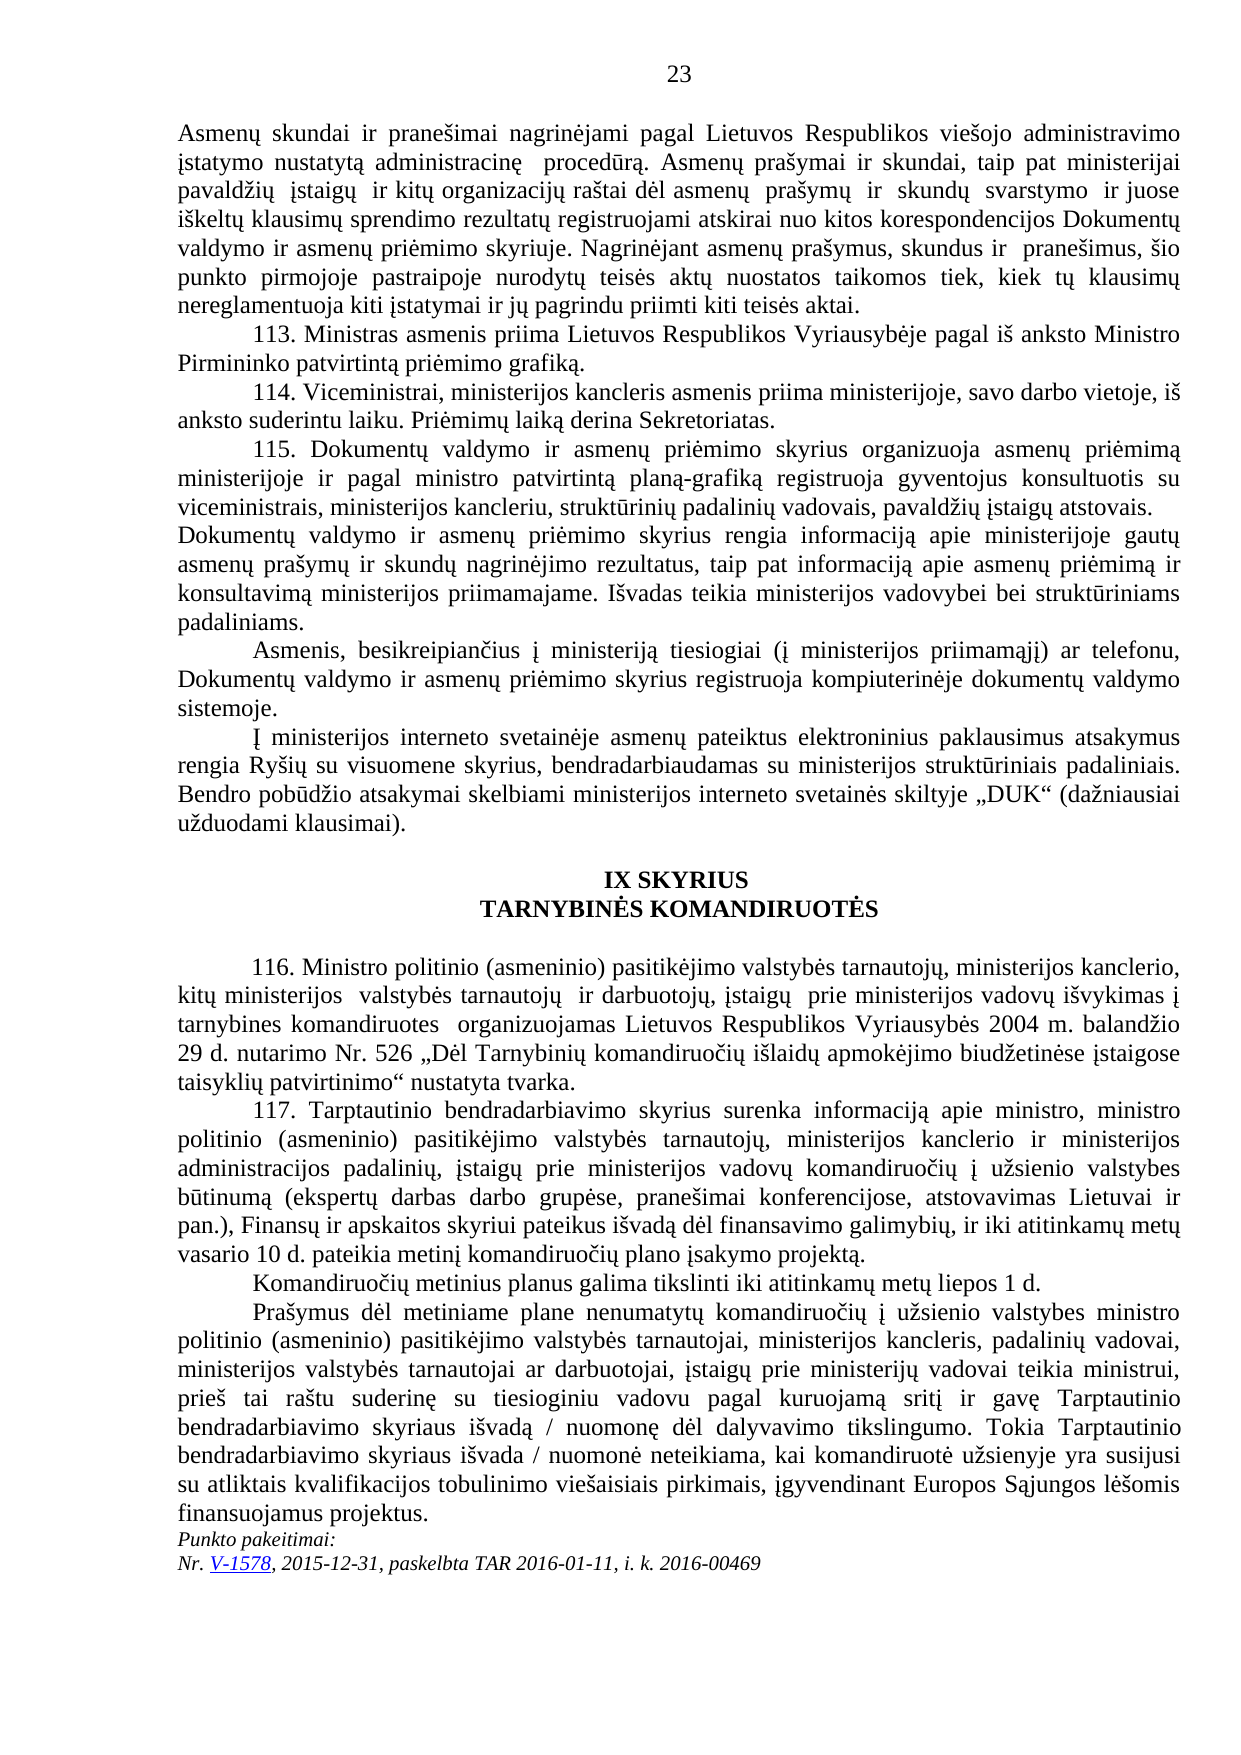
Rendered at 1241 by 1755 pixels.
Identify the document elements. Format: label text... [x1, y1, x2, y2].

text 113. Ministras asmenis priima Lietuvos Respublikos Vyriausybėje pagal iš anksto Ministro Pirmininko patvirtintą priėmimo grafiką. [177, 319, 1181, 377]
text Asmenų skundai ir pranešimai nagrinėjami pagal Lietuvos Respublikos viešojo administravimo įstatymo nustatytą administracinę procedūrą. Asmenų prašymai ir skundai, taip pat ministerijai pavaldžių įstaigų ir kitų organizacijų raštai dėl asmenų prašymų ir skundų svarstymo ir juose iškeltų klausimų sprendimo rezultatų registruojami atskirai nuo kitos korespondencijos Dokumentų valdymo ir asmenų priėmimo skyriuje. Nagrinėjant asmenų prašymus, skundus ir pranešimus, šio punkto pirmojoje pastraipoje nurodytų teisės aktų nuostatos taikomos tiek, kiek tų klausimų nereglamentuoja kiti įstatymai ir jų pagrindu priimti kiti teisės aktai. [177, 118, 1181, 319]
text 117. Tarptautinio bendradarbiavimo skyrius surenka informaciją apie ministro, ministro politinio (asmeninio) pasitikėjimo valstybės tarnautojų, ministerijos kanclerio ir ministerijos administracijos padalinių, įstaigų prie ministerijos vadovų komandiruočių į užsienio valstybes būtinumą (ekspertų darbas darbo grupėse, pranešimai konferencijose, atstovavimas Lietuvai ir pan.), Finansų ir apskaitos skyriui pateikus išvadą dėl finansavimo galimybių, ir iki atitinkamų metų vasario 10 d. pateikia metinį komandiruočių plano įsakymo projektą. [177, 1096, 1181, 1268]
text Į ministerijos interneto svetainėje asmenų pateiktus elektroninius paklausimus atsakymus rengia Ryšių su visuomene skyrius, bendradarbiaudamas su ministerijos struktūriniais padaliniais. Bendro pobūdžio atsakymai skelbiami ministerijos interneto svetainės skiltyje „DUK“ (dažniausiai užduodami klausimai). [177, 722, 1181, 837]
text TARNYBINĖS KOMANDIRUOTĖS [177, 894, 1181, 923]
text Dokumentų valdymo ir asmenų priėmimo skyrius rengia informaciją apie ministerijoje gautų asmenų prašymų ir skundų nagrinėjimo rezultatus, taip pat informaciją apie asmenų priėmimą ir konsultavimą ministerijos priimamajame. Išvadas teikia ministerijos vadovybei bei struktūriniams padaliniams. [177, 521, 1181, 636]
text Asmenis, besikreipiančius į ministeriją tiesiogiai (į ministerijos priimamąjį) ar telefonu, Dokumentų valdymo ir asmenų priėmimo skyrius registruoja kompiuterinėje dokumentų valdymo sistemoje. [177, 636, 1181, 722]
text Punkto pakeitimai: [177, 1527, 1181, 1551]
text Komandiruočių metinius planus galima tikslinti iki atitinkamų metų liepos 1 d. [177, 1268, 1181, 1297]
text 116. Ministro politinio (asmeninio) pasitikėjimo valstybės tarnautojų, ministerijos kanclerio, kitų ministerijos valstybės tarnautojų ir darbuotojų, įstaigų prie ministerijos vadovų išvykimas į tarnybines komandiruotes organizuojamas Lietuvos Respublikos Vyriausybės 2004 m. balandžio 29 d. nutarimo Nr. 526 „Dėl Tarnybinių komandiruočių išlaidų apmokėjimo biudžetinėse įstaigose taisyklių patvirtinimo“ nustatyta tvarka. [177, 952, 1181, 1096]
text Nr. V-1578, 2015-12-31, paskelbta TAR 2016-01-11, i. k. 2016-00469 [177, 1551, 1181, 1575]
text IX SKYRIUS [177, 866, 1181, 894]
text 115. Dokumentų valdymo ir asmenų priėmimo skyrius organizuoja asmenų priėmimą ministerijoje ir pagal ministro patvirtintą planą-grafiką registruoja gyventojus konsultuotis su viceministrais, ministerijos kancleriu, struktūrinių padalinių vadovais, pavaldžių įstaigų atstovais. [177, 434, 1181, 521]
text Prašymus dėl metiniame plane nenumatytų komandiruočių į užsienio valstybes ministro politinio (asmeninio) pasitikėjimo valstybės tarnautojai, ministerijos kancleris, padalinių vadovai, ministerijos valstybės tarnautojai ar darbuotojai, įstaigų prie ministerijų vadovai teikia ministrui, prieš tai raštu suderinę su tiesioginiu vadovu pagal kuruojamą sritį ir gavę Tarptautinio bendradarbiavimo skyriaus išvadą / nuomonę dėl dalyvavimo tikslingumo. Tokia Tarptautinio bendradarbiavimo skyriaus išvada / nuomonė neteikiama, kai komandiruotė užsienyje yra susijusi su atliktais kvalifikacijos tobulinimo viešaisiais pirkimais, įgyvendinant Europos Sąjungos lėšomis finansuojamus projektus. [177, 1297, 1181, 1527]
text 114. Viceministrai, ministerijos kancleris asmenis priima ministerijoje, savo darbo vietoje, iš anksto suderintu laiku. Priėmimų laiką derina Sekretoriatas. [177, 377, 1181, 434]
